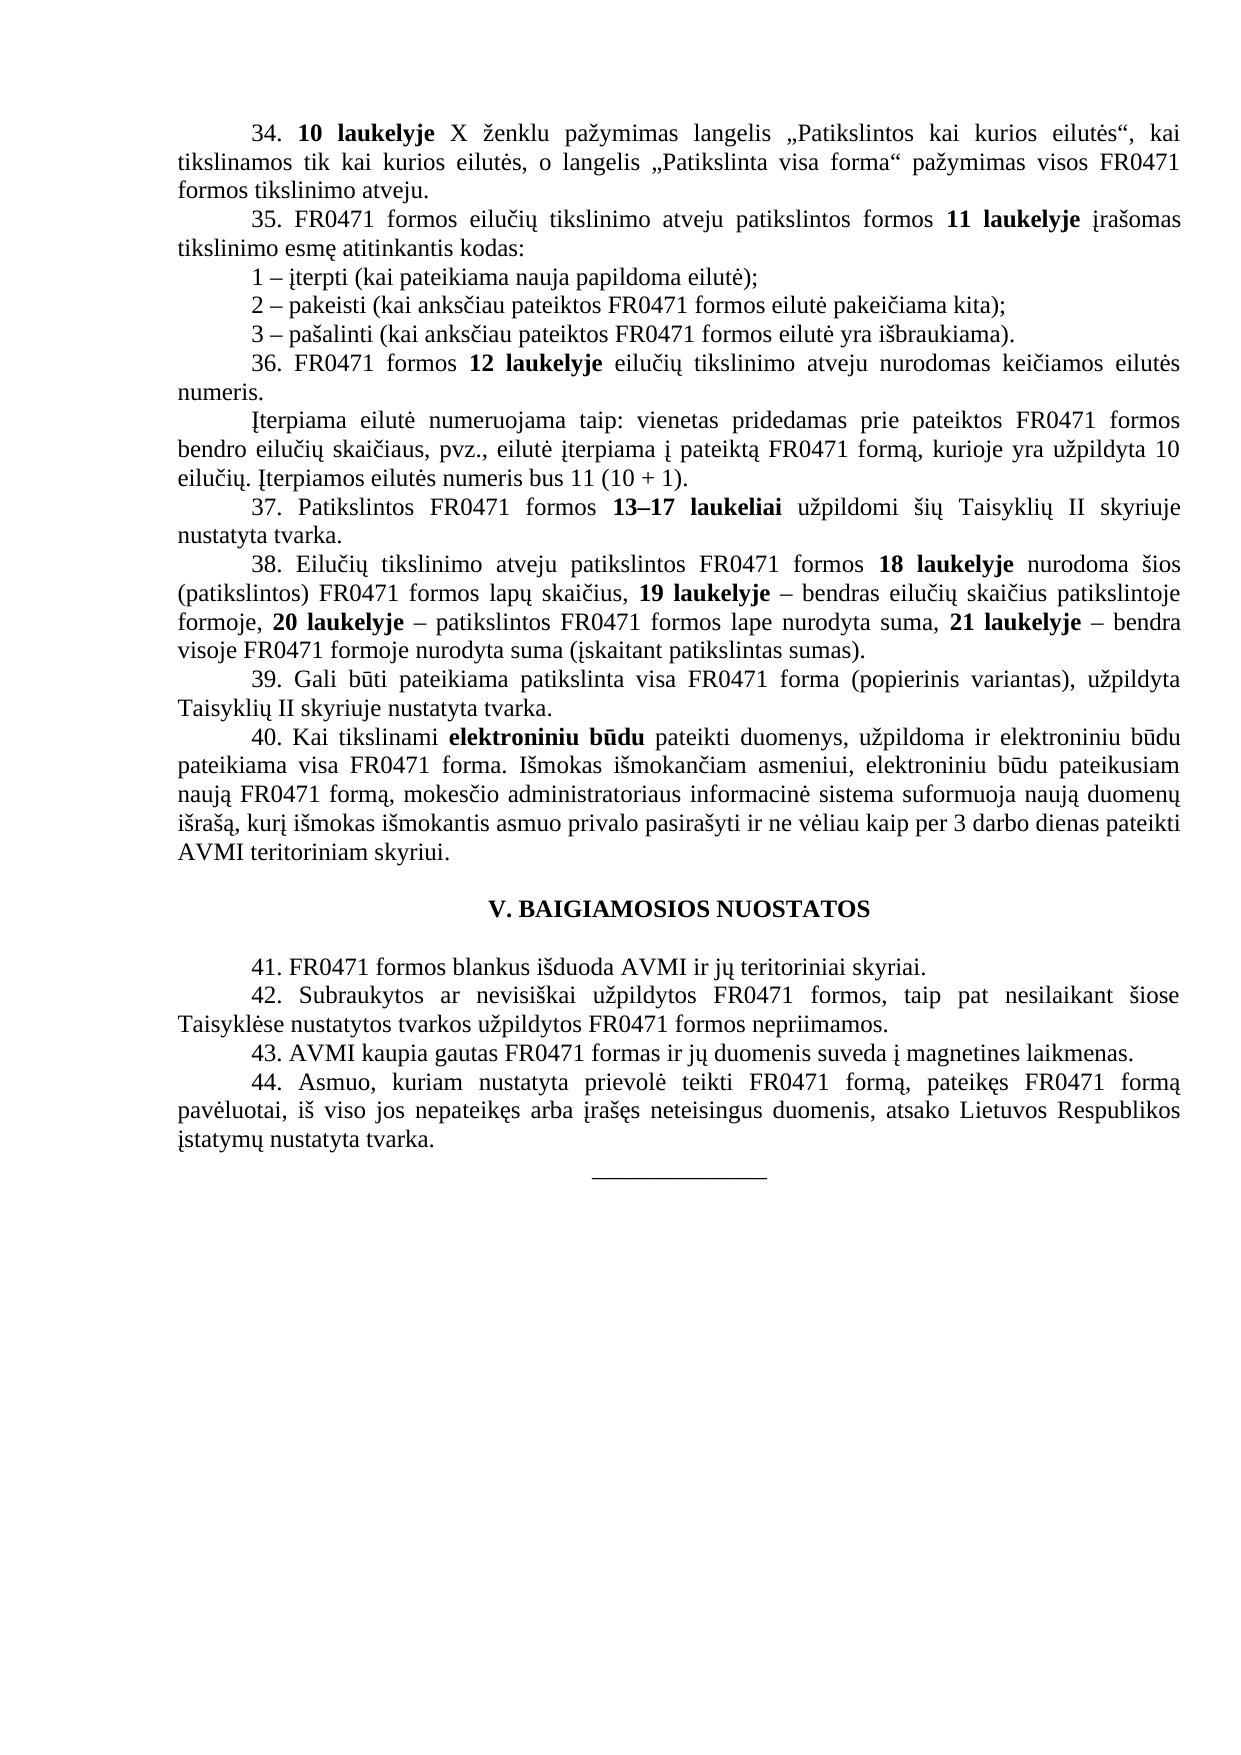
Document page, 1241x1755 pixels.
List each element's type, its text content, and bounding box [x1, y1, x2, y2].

text 35. FR0471 formos eilučių tikslinimo atveju patikslintos formos 11 laukelyje įrašomas tikslinimo esmę atitinkantis kodas: [177, 204, 1181, 262]
text ______________ [177, 1153, 1181, 1182]
text 1 – įterpti (kai pateikiama nauja papildoma eilutė); [177, 262, 1181, 291]
text 43. AVMI kaupia gautas FR0471 formas ir jų duomenis suveda į magnetines laikmenas. [177, 1038, 1181, 1067]
text 36. FR0471 formos 12 laukelyje eilučių tikslinimo atveju nurodomas keičiamos eilutės numeris. [177, 348, 1181, 406]
text 42. Subraukytos ar nevisiškai užpildytos FR0471 formos, taip pat nesilaikant šiose Taisyklėse nustatytos tvarkos užpildytos FR0471 formos nepriimamos. [177, 981, 1181, 1038]
text Įterpiama eilutė numeruojama taip: vienetas pridedamas prie pateiktos FR0471 formos bendro eilučių skaičiaus, pvz., eilutė įterpiama į pateiktą FR0471 formą, kurioje yra užpildyta 10 eilučių. Įterpiamos eilutės numeris bus 11 (10 + 1). [177, 406, 1181, 492]
text 37. Patikslintos FR0471 formos 13–17 laukeliai užpildomi šių Taisyklių II skyriuje nustatyta tvarka. [177, 492, 1181, 549]
text 2 – pakeisti (kai anksčiau pateiktos FR0471 formos eilutė pakeičiama kita); [177, 291, 1181, 319]
text 39. Gali būti pateikiama patikslinta visa FR0471 forma (popierinis variantas), užpildyta Taisyklių II skyriuje nustatyta tvarka. [177, 664, 1181, 722]
text 3 – pašalinti (kai anksčiau pateiktos FR0471 formos eilutė yra išbraukiama). [177, 319, 1181, 348]
text V. BAIGIAMOSIOS NUOSTATOS [177, 894, 1181, 923]
text 40. Kai tikslinami elektroniniu būdu pateikti duomenys, užpildoma ir elektroniniu būdu pateikiama visa FR0471 forma. Išmokas išmokančiam asmeniui, elektroniniu būdu pateikusiam naują FR0471 formą, mokesčio administratoriaus informacinė sistema suformuoja naują duomenų išrašą, kurį išmokas išmokantis asmuo privalo pasirašyti ir ne vėliau kaip per 3 darbo dienas pateikti AVMI teritoriniam skyriui. [177, 722, 1181, 866]
text 34. 10 laukelyje X ženklu pažymimas langelis „Patikslintos kai kurios eilutės“, kai tikslinamos tik kai kurios eilutės, o langelis „Patikslinta visa forma“ pažymimas visos FR0471 formos tikslinimo atveju. [177, 118, 1181, 204]
text 38. Eilučių tikslinimo atveju patikslintos FR0471 formos 18 laukelyje nurodoma šios (patikslintos) FR0471 formos lapų skaičius, 19 laukelyje – bendras eilučių skaičius patikslintoje formoje, 20 laukelyje – patikslintos FR0471 formos lape nurodyta suma, 21 laukelyje – bendra visoje FR0471 formoje nurodyta suma (įskaitant patikslintas sumas). [177, 549, 1181, 664]
text 41. FR0471 formos blankus išduoda AVMI ir jų teritoriniai skyriai. [177, 952, 1181, 981]
text 44. Asmuo, kuriam nustatyta prievolė teikti FR0471 formą, pateikęs FR0471 formą pavėluotai, iš viso jos nepateikęs arba įrašęs neteisingus duomenis, atsako Lietuvos Respublikos įstatymų nustatyta tvarka. [177, 1067, 1181, 1153]
